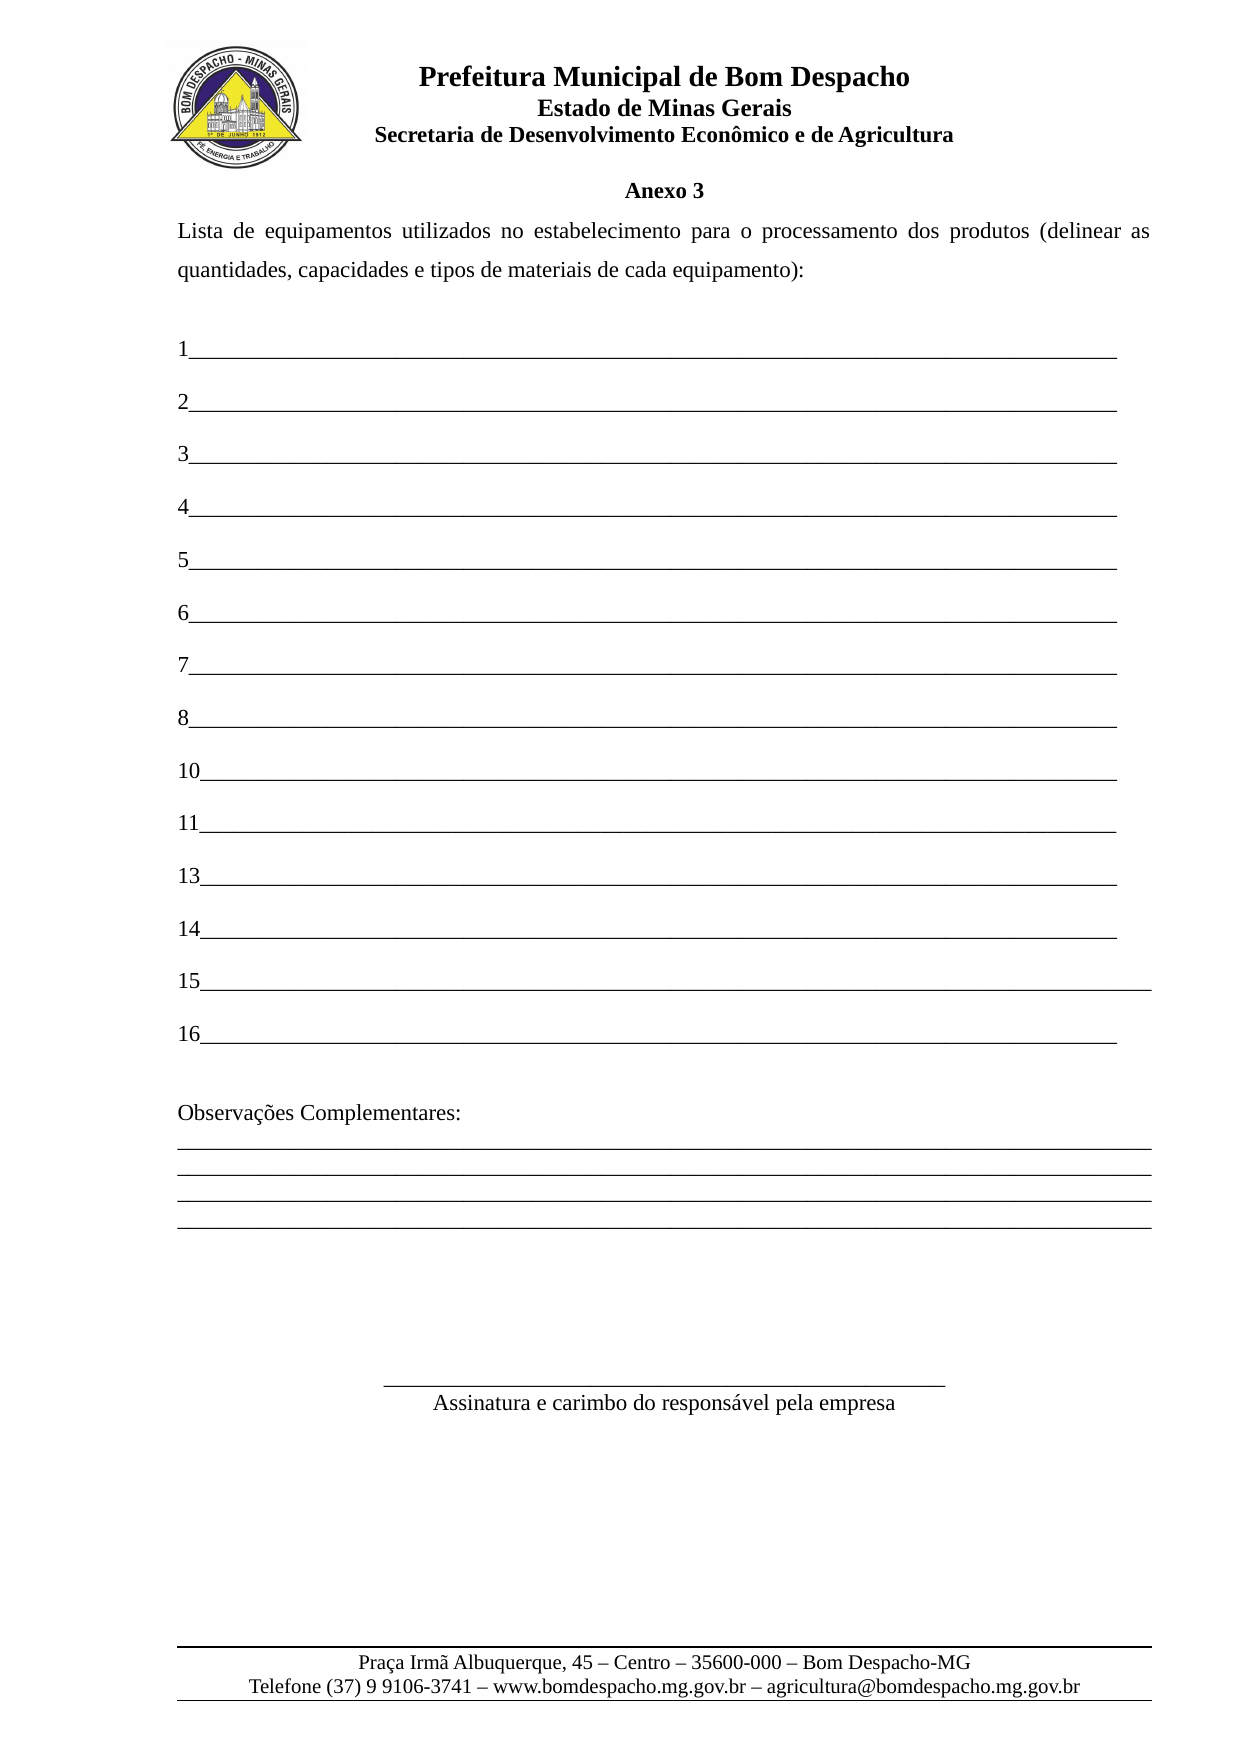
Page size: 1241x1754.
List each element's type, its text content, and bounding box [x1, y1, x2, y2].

picture [162, 39, 308, 174]
text Lista de equipamentos utilizados no estabelecimento para o processamento dos produtos (delinear as quantidades, capacidades e tipos de materiais de cada equipamento): [177, 217, 1152, 282]
text 4_________________________________________________________________________________ [177, 493, 1152, 519]
text Observações Complementares: [177, 1099, 1152, 1126]
text Anexo 3 [177, 177, 1152, 203]
text 16________________________________________________________________________________ [177, 1020, 1152, 1047]
text 13________________________________________________________________________________ [177, 862, 1152, 888]
text 6_________________________________________________________________________________ [177, 599, 1152, 625]
text 14________________________________________________________________________________ [177, 915, 1152, 941]
text 11________________________________________________________________________________ [177, 809, 1152, 836]
text 15___________________________________________________________________________________ [177, 968, 1152, 994]
text _____________________________________________________________________________________ [177, 1176, 1152, 1201]
text 3_________________________________________________________________________________ [177, 441, 1152, 467]
text _________________________________________________ [177, 1363, 1152, 1389]
text 7_________________________________________________________________________________ [177, 651, 1152, 678]
text 8_________________________________________________________________________________ [177, 704, 1152, 730]
text 1_________________________________________________________________________________ [177, 335, 1152, 361]
text _____________________________________________________________________________________ [177, 1126, 1152, 1149]
text 10________________________________________________________________________________ [177, 757, 1152, 783]
text _____________________________________________________________________________________ [177, 1202, 1152, 1228]
text Assinatura e carimbo do responsável pela empresa [177, 1389, 1152, 1416]
text 5_________________________________________________________________________________ [177, 546, 1152, 572]
text _____________________________________________________________________________________ [177, 1150, 1152, 1175]
text 2_________________________________________________________________________________ [177, 388, 1152, 414]
